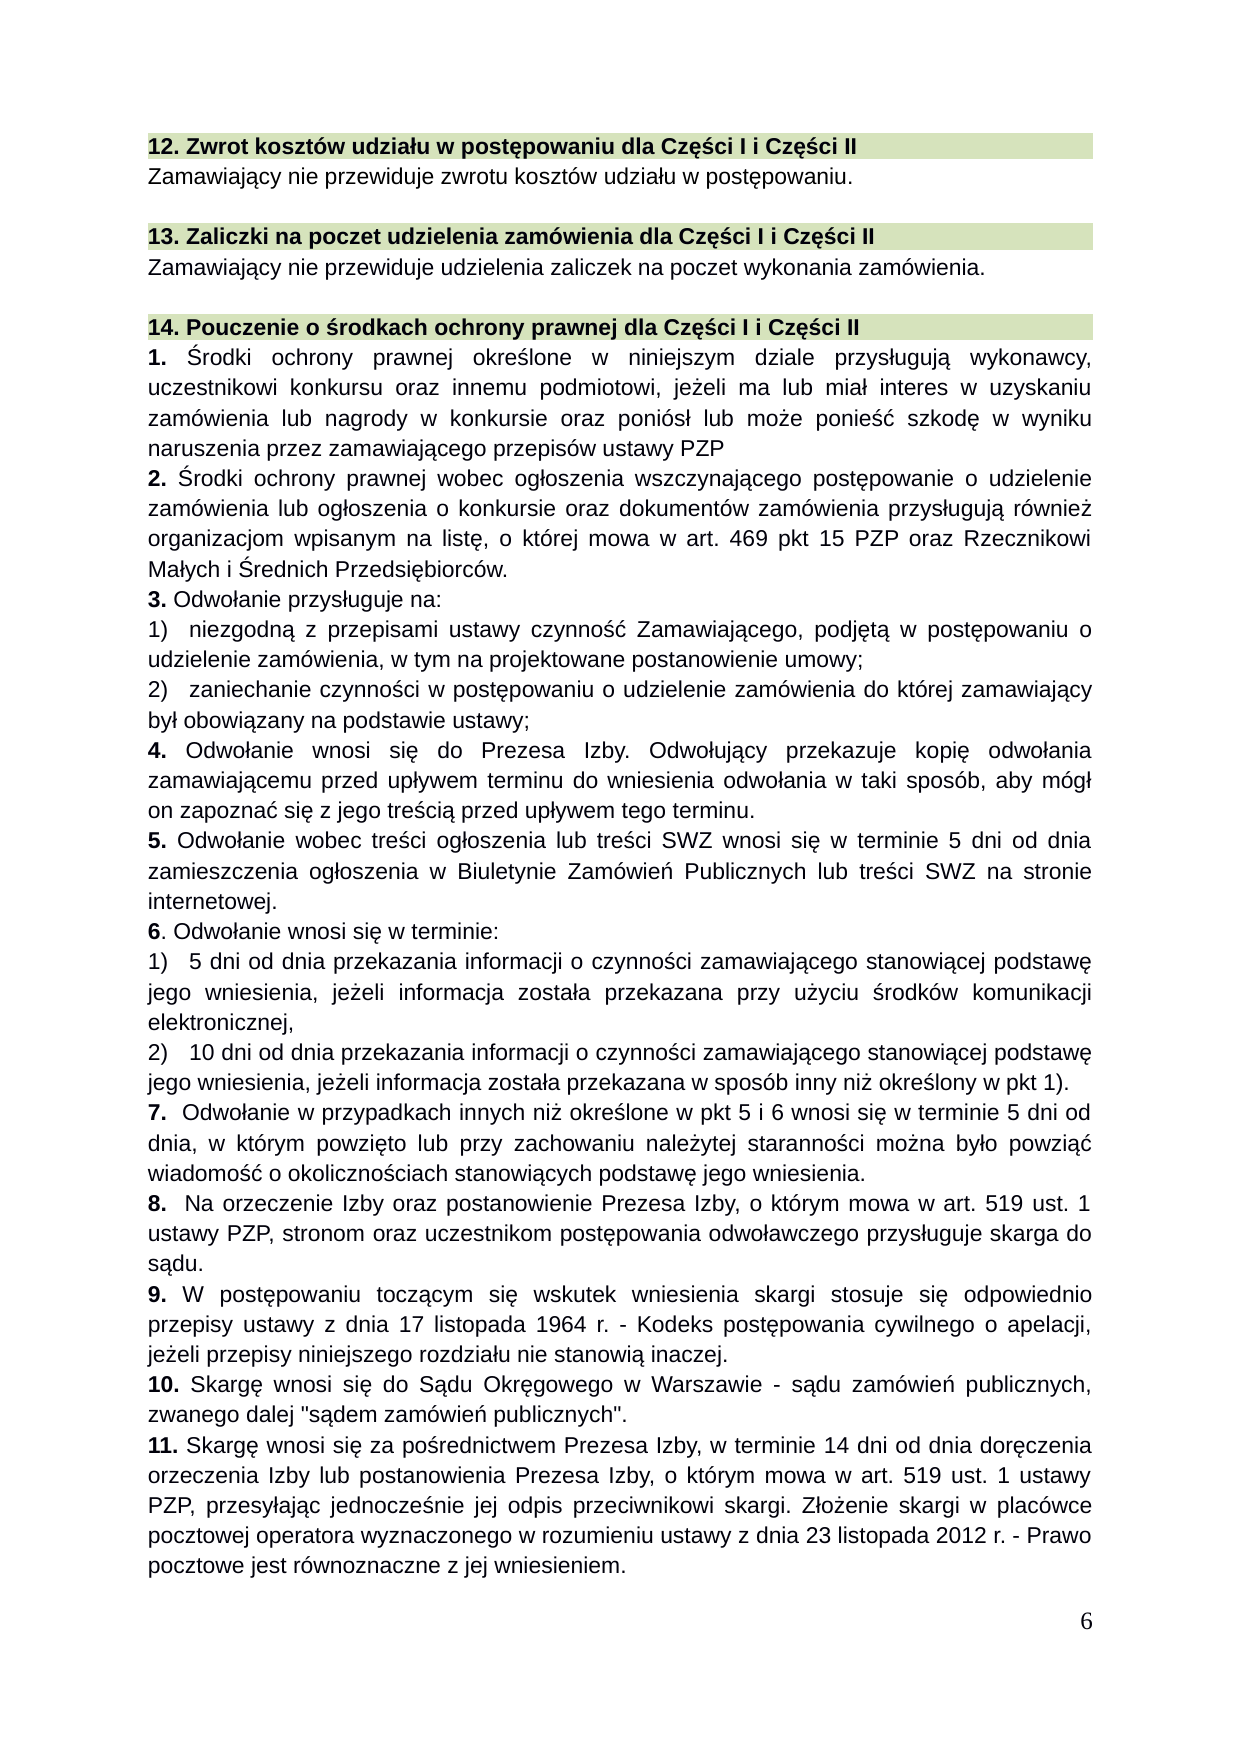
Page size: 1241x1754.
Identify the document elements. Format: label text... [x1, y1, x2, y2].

text 3. Odwołanie przysługuje na: [148, 586, 1093, 612]
text 11. Skargę wnosi się za pośrednictwem Prezesa Izby, w terminie 14 dni od dnia doręczenia orzeczenia Izby lub postanowienia Prezesa Izby, o którym mowa w art. 519 ust. 1 ustawy PZP, przesyłając jednocześnie jej odpis przeciwnikowi skargi. Złożenie skargi w placówce pocztowej operatora wyznaczonego w rozumieniu ustawy z dnia 23 listopada 2012 r. - Prawo pocztowe jest równoznaczne z jej wniesieniem. [148, 1432, 1093, 1579]
text 7. Odwołanie w przypadkach innych niż określone w pkt 5 i 6 wnosi się w terminie 5 dni od dnia, w którym powzięto lub przy zachowaniu należytej staranności można było powziąć wiadomość o okolicznościach stanowiących podstawę jego wniesienia. [148, 1099, 1093, 1186]
text 14. Pouczenie o środkach ochrony prawnej dla Części I i Części II [148, 314, 1093, 340]
text 2) 10 dni od dnia przekazania informacji o czynności zamawiającego stanowiącej podstawę jego wniesienia, jeżeli informacja została przekazana w sposób inny niż określony w pkt 1). [148, 1039, 1093, 1096]
text 2. Środki ochrony prawnej wobec ogłoszenia wszczynającego postępowanie o udzielenie zamówienia lub ogłoszenia o konkursie oraz dokumentów zamówienia przysługują również organizacjom wpisanym na listę, o której mowa w art. 469 pkt 15 PZP oraz Rzecznikowi Małych i Średnich Przedsiębiorców. [148, 465, 1093, 582]
text 5. Odwołanie wobec treści ogłoszenia lub treści SWZ wnosi się w terminie 5 dni od dnia zamieszczenia ogłoszenia w Biuletynie Zamówień Publicznych lub treści SWZ na stronie internetowej. [148, 827, 1093, 914]
text 4. Odwołanie wnosi się do Prezesa Izby. Odwołujący przekazuje kopię odwołania zamawiającemu przed upływem terminu do wniesienia odwołania w taki sposób, aby mógł on zapoznać się z jego treścią przed upływem tego terminu. [148, 737, 1093, 824]
text 6. Odwołanie wnosi się w terminie: [148, 918, 1093, 944]
text Zamawiający nie przewiduje udzielenia zaliczek na poczet wykonania zamówienia. [148, 253, 1093, 280]
text 10. Skargę wnosi się do Sądu Okręgowego w Warszawie - sądu zamówień publicznych, zwanego dalej "sądem zamówień publicznych". [148, 1371, 1093, 1428]
text 1) 5 dni od dnia przekazania informacji o czynności zamawiającego stanowiącej podstawę jego wniesienia, jeżeli informacja została przekazana przy użyciu środków komunikacji elektronicznej, [148, 948, 1093, 1035]
text Zamawiający nie przewiduje zwrotu kosztów udziału w postępowaniu. [148, 163, 1093, 189]
text 13. Zaliczki na poczet udzielenia zamówienia dla Części I i Części II [148, 223, 1093, 250]
text 9. W postępowaniu toczącym się wskutek wniesienia skargi stosuje się odpowiednio przepisy ustawy z dnia 17 listopada 1964 r. - Kodeks postępowania cywilnego o apelacji, jeżeli przepisy niniejszego rozdziału nie stanowią inaczej. [148, 1281, 1093, 1367]
text 1. Środki ochrony prawnej określone w niniejszym dziale przysługują wykonawcy, uczestnikowi konkursu oraz innemu podmiotowi, jeżeli ma lub miał interes w uzyskaniu zamówienia lub nagrody w konkursie oraz poniósł lub może ponieść szkodę w wyniku naruszenia przez zamawiającego przepisów ustawy PZP [148, 344, 1093, 461]
text 8. Na orzeczenie Izby oraz postanowienie Prezesa Izby, o którym mowa w art. 519 ust. 1 ustawy PZP, stronom oraz uczestnikom postępowania odwoławczego przysługuje skarga do sądu. [148, 1190, 1093, 1277]
text 2) zaniechanie czynności w postępowaniu o udzielenie zamówienia do której zamawiający był obowiązany na podstawie ustawy; [148, 676, 1093, 733]
text 1) niezgodną z przepisami ustawy czynność Zamawiającego, podjętą w postępowaniu o udzielenie zamówienia, w tym na projektowane postanowienie umowy; [148, 616, 1093, 673]
text 12. Zwrot kosztów udziału w postępowaniu dla Części I i Części II [148, 133, 1093, 159]
